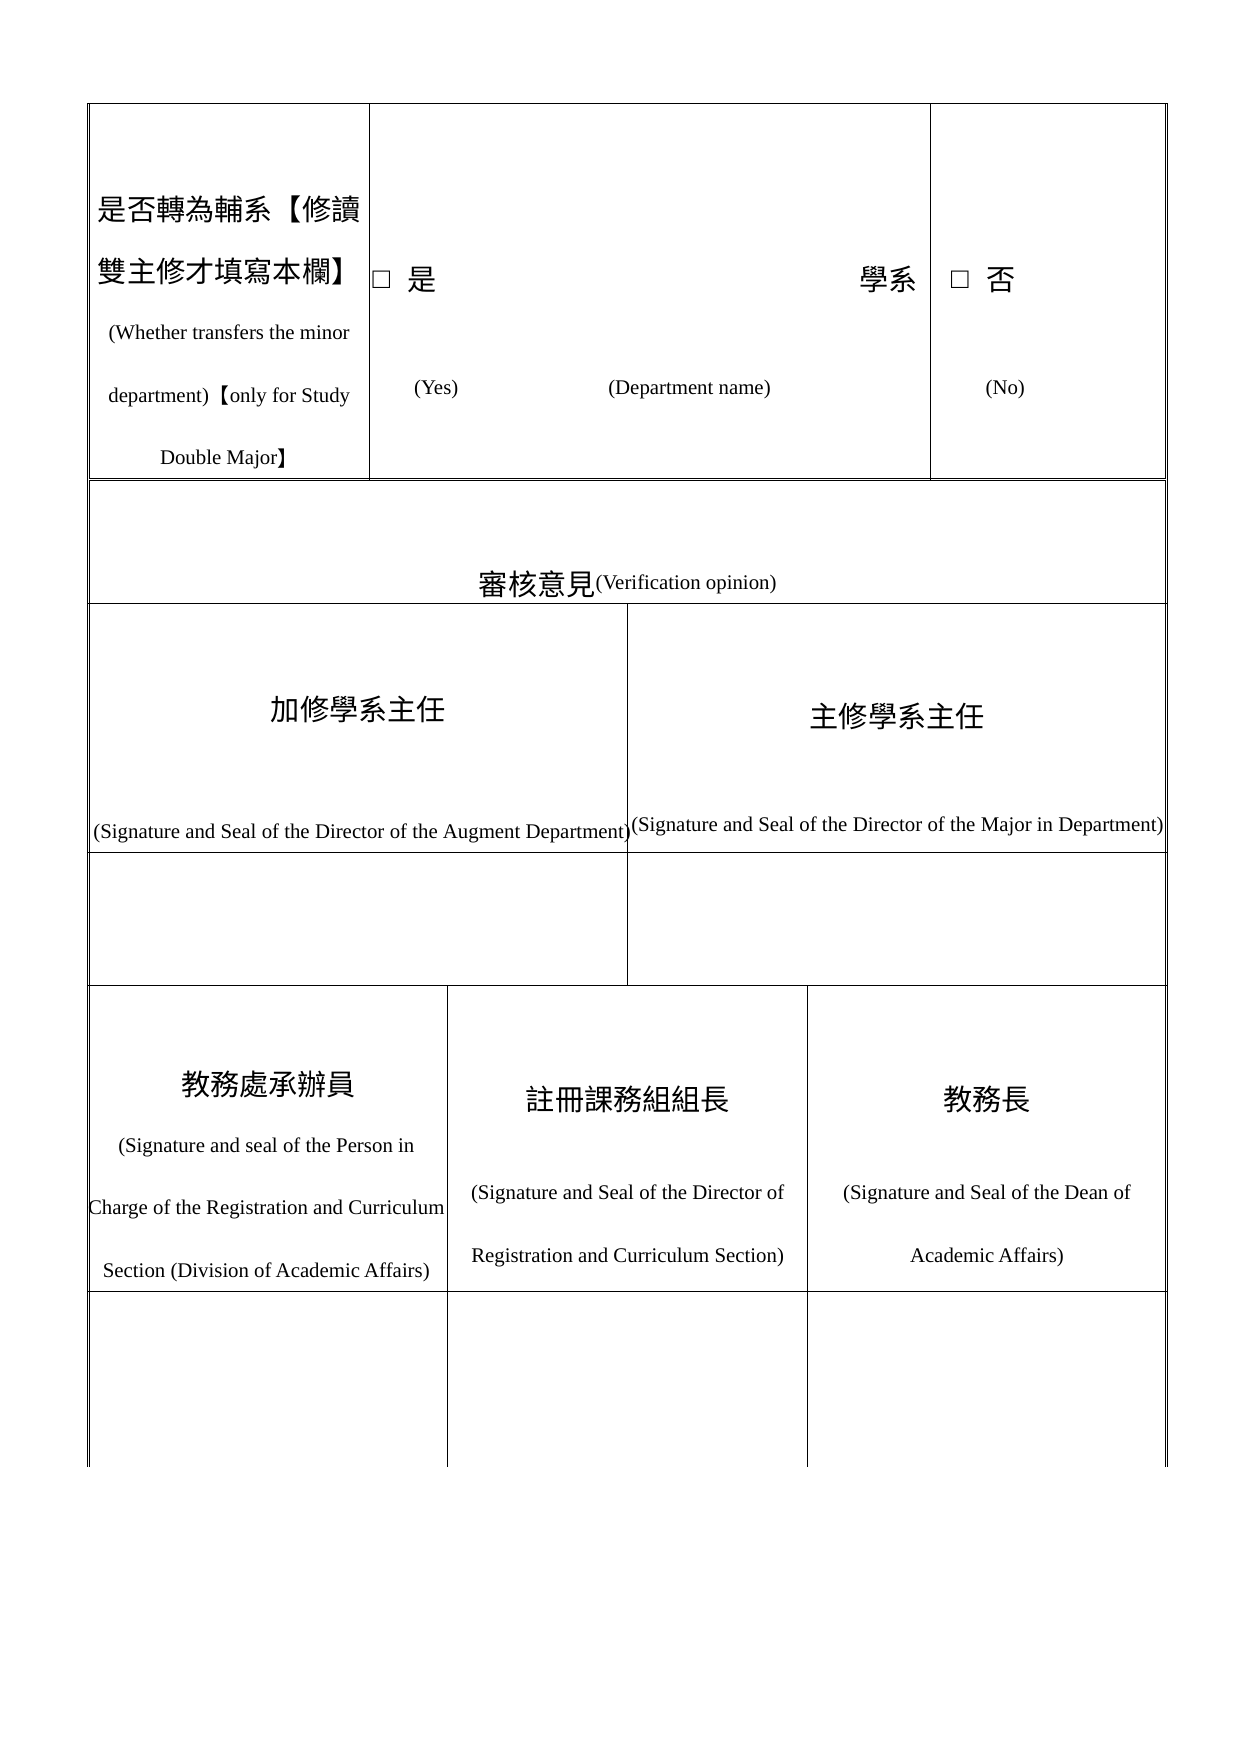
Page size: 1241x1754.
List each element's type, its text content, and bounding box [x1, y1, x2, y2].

table_cell [90, 1292, 447, 1467]
table_cell 審核意見(Verification opinion) [90, 481, 1165, 603]
table_cell 主修學系主任 (Signature and Seal of the Director of the Major in Department) [628, 604, 1165, 852]
table_cell [448, 1292, 807, 1467]
table_cell [808, 1292, 1165, 1467]
table_cell [90, 853, 627, 985]
table_cell [628, 853, 1165, 985]
table_cell 教務長 (Signature and Seal of the Dean of Academic Affairs) [808, 986, 1165, 1291]
table_cell 加修學系主任 (Signature and Seal of the Director of the Augment Department) [90, 604, 627, 852]
table_cell 是否轉為輔系【修讀雙主修才填寫本欄】 (Whether transfers the minor department)【only for Study Double Major】 [90, 104, 369, 478]
table_cell 註冊課務組組長 (Signature and Seal of the Director of Registration and Curriculum Section) [448, 986, 807, 1291]
table_cell □ 否 (No) [931, 104, 1165, 478]
table_cell □ 是 學系 (Yes) (Department name) [370, 104, 930, 478]
table_cell 教務處承辦員 (Signature and seal of the Person in Charge of the Registration and Curriculum Section (Division of Academic Affairs) [90, 986, 447, 1291]
